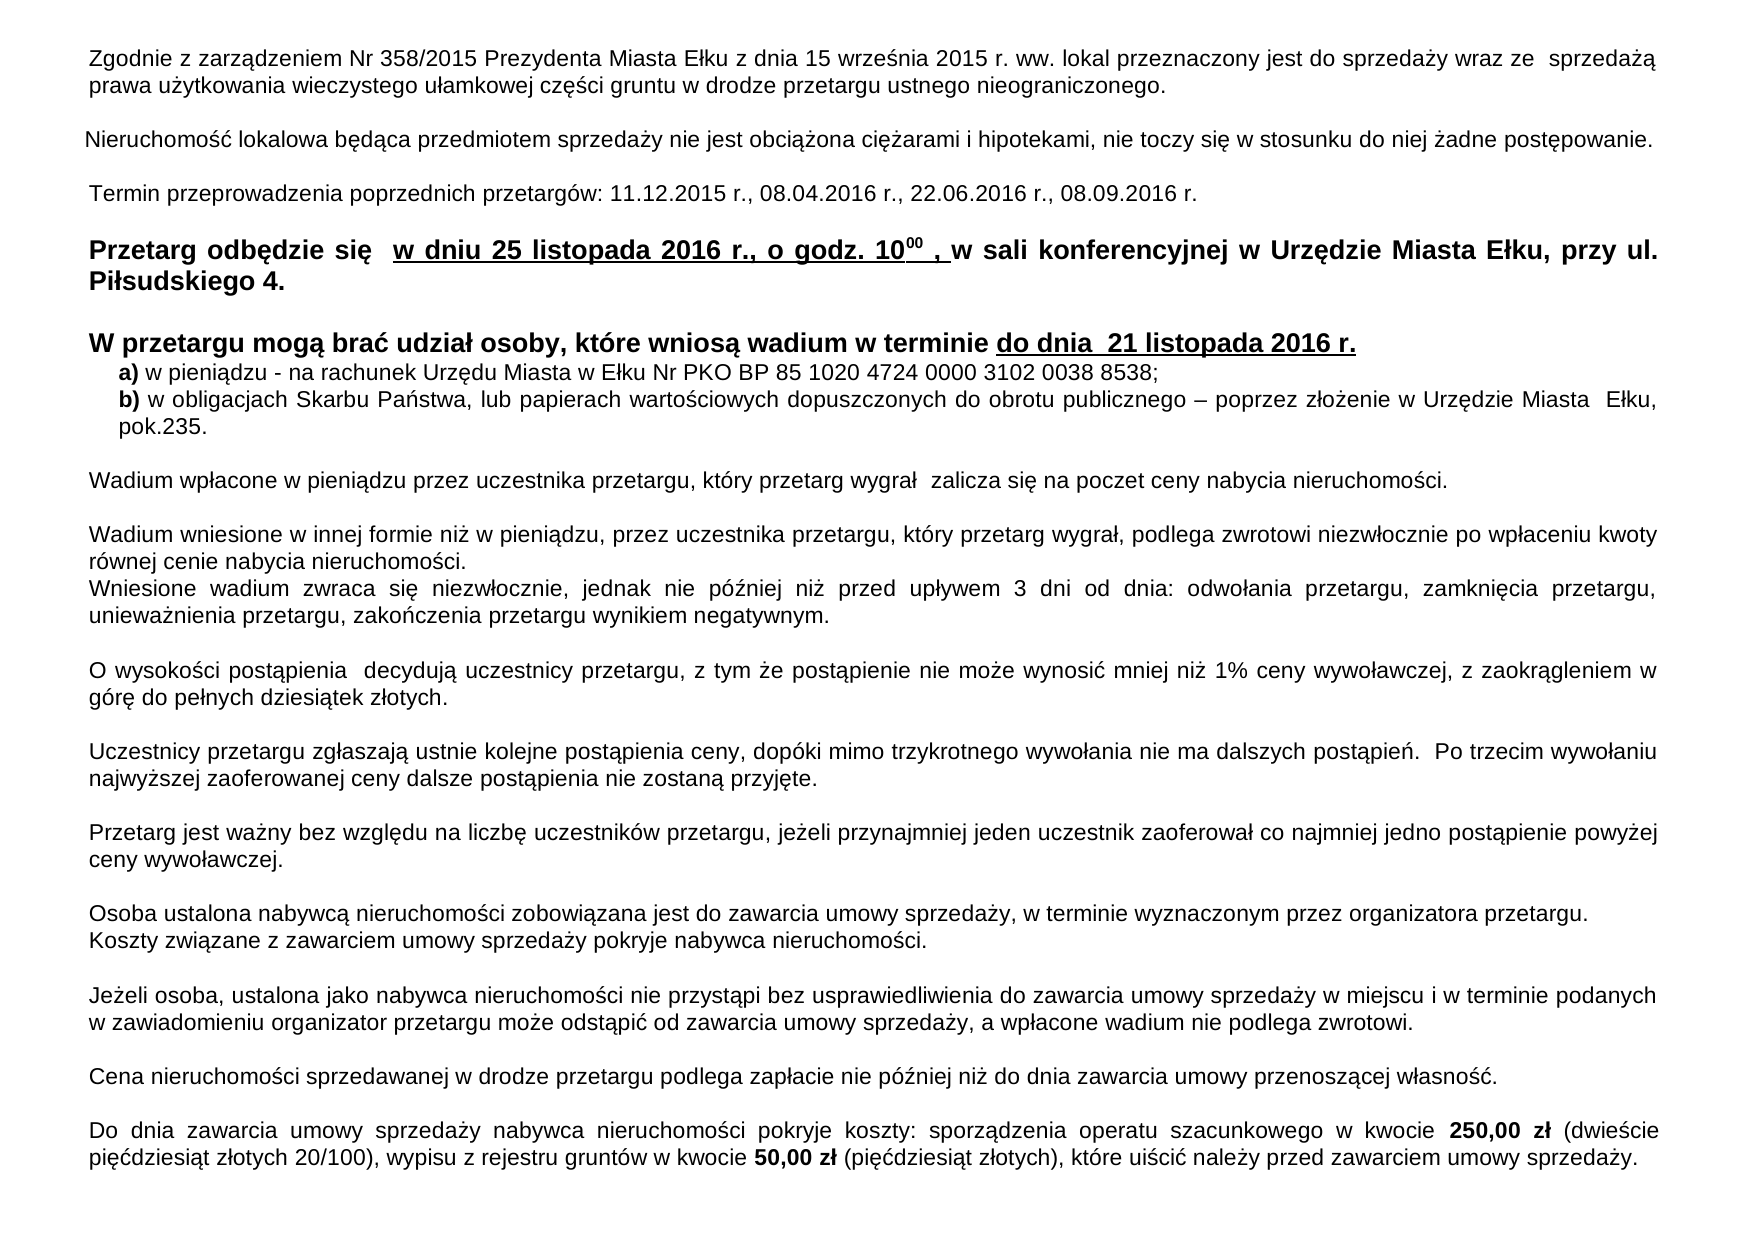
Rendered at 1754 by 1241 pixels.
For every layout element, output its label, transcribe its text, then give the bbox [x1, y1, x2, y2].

text Wadium wpłacone w pieniądzu przez uczestnika przetargu, który przetarg wygrał zalicza się na poczet ceny nabycia nieruchomości. [89, 466, 1659, 493]
text Wniesione wadium zwraca się niezwłocznie, jednak nie później niż przed upływem 3 dni od dnia: odwołania przetargu, zamknięcia przetargu, unieważnienia przetargu, zakończenia przetargu wynikiem negatywnym. [89, 575, 1659, 629]
text W przetargu mogą brać udział osoby, które wniosą wadium w terminie do dnia 21 listopada 2016 r. [89, 327, 1659, 358]
text Przetarg odbędzie się w dniu 25 listopada 2016 r., o godz. 1000 , w sali konferencyjnej w Urzędzie Miasta Ełku, przy ul. Piłsudskiego 4. [89, 234, 1659, 296]
text Koszty związane z zawarciem umowy sprzedaży pokryje nabywca nieruchomości. [89, 927, 1659, 954]
text Termin przeprowadzenia poprzednich przetargów: 11.12.2015 r., 08.04.2016 r., 22.06.2016 r., 08.09.2016 r. [89, 180, 1659, 207]
text Uczestnicy przetargu zgłaszają ustnie kolejne postąpienia ceny, dopóki mimo trzykrotnego wywołania nie ma dalszych postąpień. Po trzecim wywołaniu najwyższej zaoferowanej ceny dalsze postąpienia nie zostaną przyjęte. [89, 737, 1659, 791]
text Przetarg jest ważny bez względu na liczbę uczestników przetargu, jeżeli przynajmniej jeden uczestnik zaoferował co najmniej jedno postąpienie powyżej ceny wywoławczej. [89, 818, 1659, 873]
text Cena nieruchomości sprzedawanej w drodze przetargu podlega zapłacie nie później niż do dnia zawarcia umowy przenoszącej własność. [89, 1062, 1659, 1089]
text O wysokości postąpienia decydują uczestnicy przetargu, z tym że postąpienie nie może wynosić mniej niż 1% ceny wywoławczej, z zaokrągleniem w górę do pełnych dziesiątek złotych. [89, 656, 1659, 710]
text Wadium wniesione w innej formie niż w pieniądzu, przez uczestnika przetargu, który przetarg wygrał, podlega zwrotowi niezwłocznie po wpłaceniu kwoty równej cenie nabycia nieruchomości. [89, 521, 1659, 575]
text Do dnia zawarcia umowy sprzedaży nabywca nieruchomości pokryje koszty: sporządzenia operatu szacunkowego w kwocie 250,00 zł (dwieście pięćdziesiąt złotych 20/100), wypisu z rejestru gruntów w kwocie 50,00 zł (pięćdziesiąt złotych), które uiścić należy przed zawarciem umowy sprzedaży. [89, 1116, 1659, 1171]
text Jeżeli osoba, ustalona jako nabywca nieruchomości nie przystąpi bez usprawiedliwienia do zawarcia umowy sprzedaży w miejscu i w terminie podanych w zawiadomieniu organizator przetargu może odstąpić od zawarcia umowy sprzedaży, a wpłacone wadium nie podlega zwrotowi. [89, 981, 1659, 1035]
text Nieruchomość lokalowa będąca przedmiotem sprzedaży nie jest obciążona ciężarami i hipotekami, nie toczy się w stosunku do niej żadne postępowanie. [84, 126, 1659, 153]
text Zgodnie z zarządzeniem Nr 358/2015 Prezydenta Miasta Ełku z dnia 15 września 2015 r. ww. lokal przeznaczony jest do sprzedaży wraz ze sprzedażą prawa użytkowania wieczystego ułamkowej części gruntu w drodze przetargu ustnego nieograniczonego. [89, 44, 1659, 98]
text Osoba ustalona nabywcą nieruchomości zobowiązana jest do zawarcia umowy sprzedaży, w terminie wyznaczonym przez organizatora przetargu. [89, 900, 1659, 927]
text b) w obligacjach Skarbu Państwa, lub papierach wartościowych dopuszczonych do obrotu publicznego – poprzez złożenie w Urzędzie Miasta Ełku, pok.235. [118, 385, 1659, 439]
text a) w pieniądzu - na rachunek Urzędu Miasta w Ełku Nr PKO BP 85 1020 4724 0000 3102 0038 8538; [118, 358, 1659, 385]
